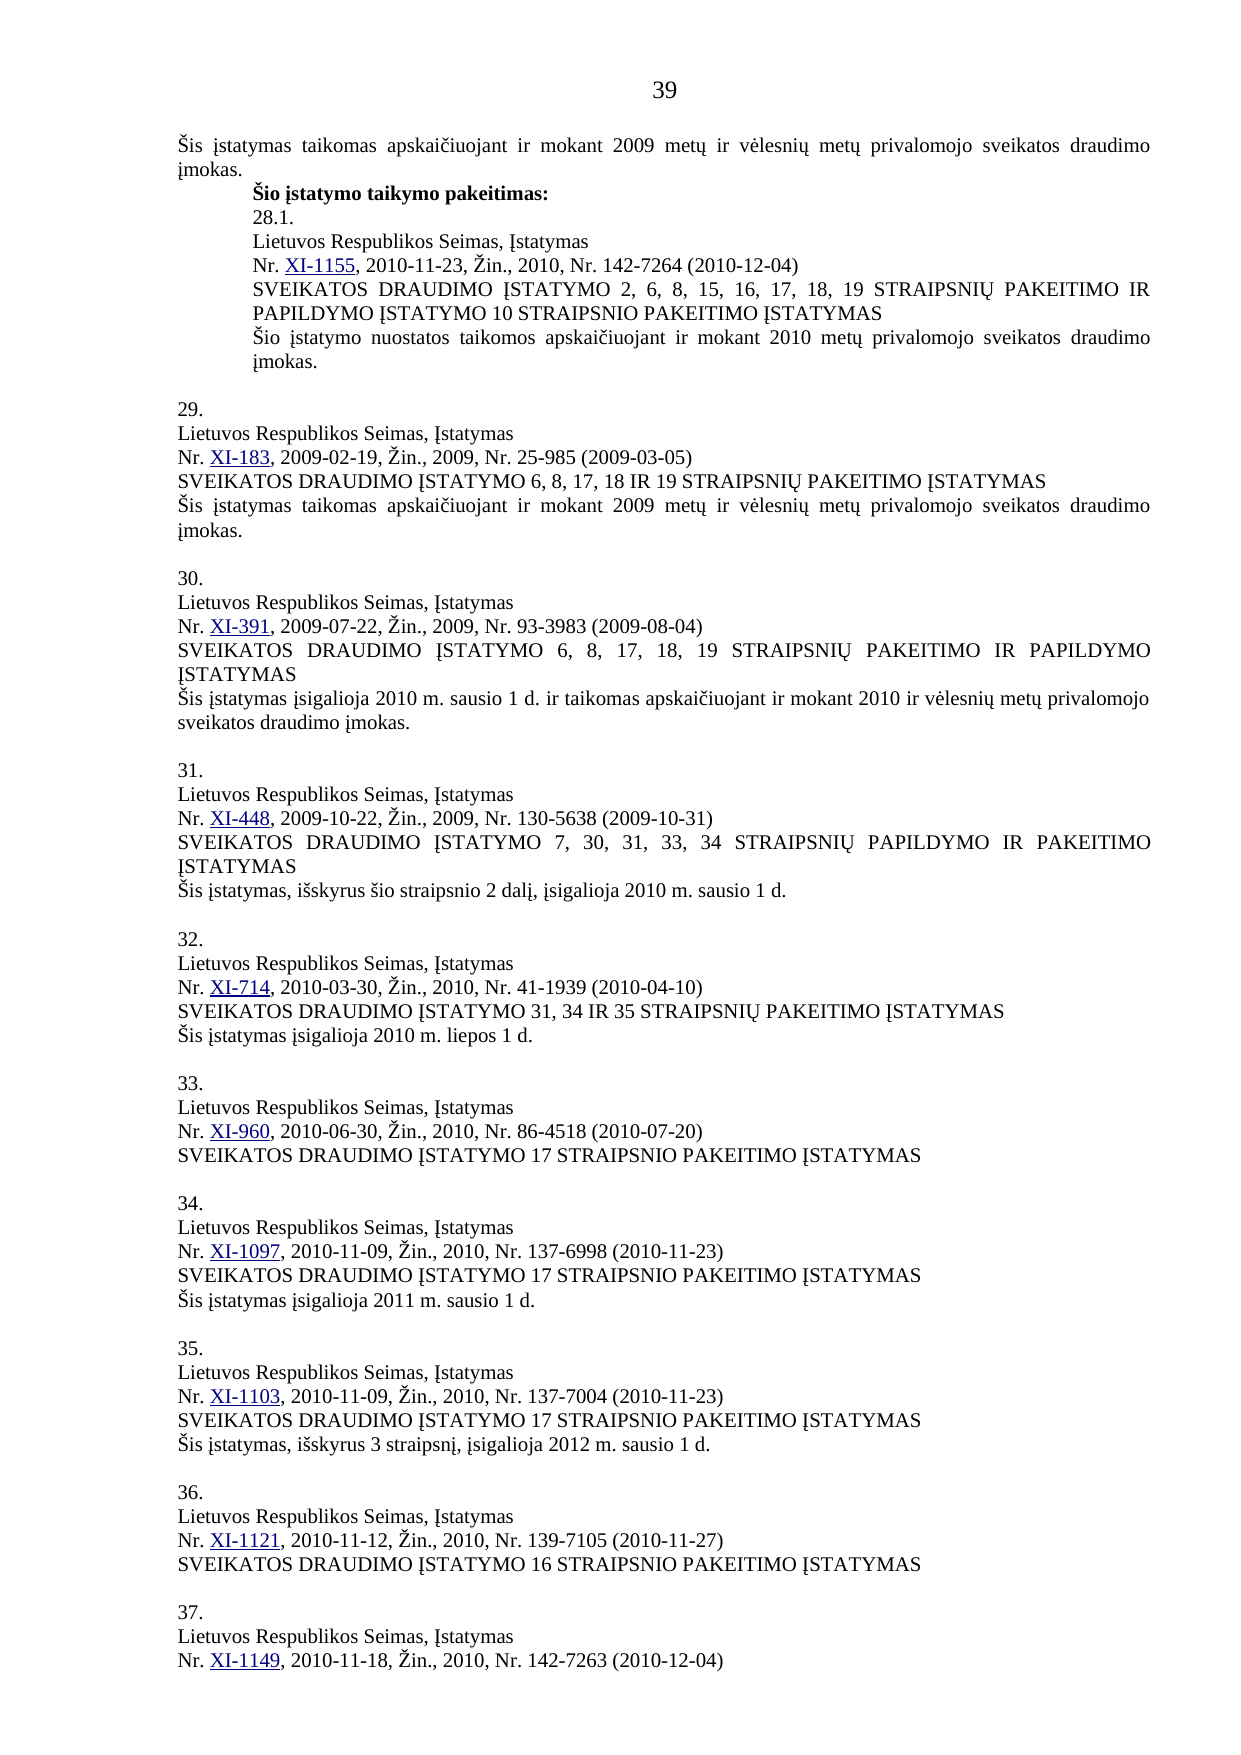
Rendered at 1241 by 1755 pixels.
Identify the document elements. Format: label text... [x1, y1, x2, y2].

text Šio įstatymo taikymo pakeitimas: [177, 181, 1152, 205]
text Lietuvos Respublikos Seimas, Įstatymas [177, 1215, 1152, 1239]
text Lietuvos Respublikos Seimas, Įstatymas [177, 590, 1152, 614]
subtitle SVEIKATOS DRAUDIMO ĮSTATYMO 31, 34 IR 35 STRAIPSNIŲ PAKEITIMO ĮSTATYMAS [177, 999, 1152, 1023]
text 37. [177, 1600, 1152, 1624]
subtitle 28.1. [177, 205, 1152, 229]
text Šio įstatymo nuostatos taikomos apskaičiuojant ir mokant 2010 metų privalomojo sveikatos draudimo įmokas. [252, 325, 1152, 373]
text Lietuvos Respublikos Seimas, Įstatymas [177, 421, 1152, 445]
text Nr. XI-960, 2010-06-30, Žin., 2010, Nr. 86-4518 (2010-07-20) [177, 1119, 1152, 1143]
text 31. [177, 758, 1152, 782]
subtitle SVEIKATOS DRAUDIMO ĮSTATYMO 17 STRAIPSNIO PAKEITIMO ĮSTATYMAS [177, 1263, 1152, 1287]
subtitle Šis įstatymas įsigalioja 2010 m. liepos 1 d. [177, 1023, 1152, 1047]
subtitle SVEIKATOS DRAUDIMO ĮSTATYMO 17 STRAIPSNIO PAKEITIMO ĮSTATYMAS [177, 1143, 1152, 1167]
text SVEIKATOS DRAUDIMO ĮSTATYMO 7, 30, 31, 33, 34 STRAIPSNIŲ PAPILDYMO IR PAKEITIMO ĮSTATYMAS [177, 830, 1152, 878]
text 35. [177, 1336, 1152, 1360]
subtitle Lietuvos Respublikos Seimas, Įstatymas [177, 1624, 1152, 1648]
text Šis įstatymas taikomas apskaičiuojant ir mokant 2009 metų ir vėlesnių metų privalomojo sveikatos draudimo įmokas. [177, 493, 1152, 542]
text 36. [177, 1480, 1152, 1504]
text Nr. XI-448, 2009-10-22, Žin., 2009, Nr. 130-5638 (2009-10-31) [177, 806, 1152, 830]
text Lietuvos Respublikos Seimas, Įstatymas [177, 951, 1152, 975]
text Nr. XI-1155, 2010-11-23, Žin., 2010, Nr. 142-7264 (2010-12-04) [177, 253, 1152, 277]
text Nr. XI-714, 2010-03-30, Žin., 2010, Nr. 41-1939 (2010-04-10) [177, 975, 1152, 999]
text 32. [177, 927, 1152, 951]
subtitle Lietuvos Respublikos Seimas, Įstatymas [177, 229, 1152, 253]
text SVEIKATOS DRAUDIMO ĮSTATYMO 6, 8, 17, 18, 19 STRAIPSNIŲ PAKEITIMO IR PAPILDYMO ĮSTATYMAS [177, 638, 1152, 686]
subtitle SVEIKATOS DRAUDIMO ĮSTATYMO 6, 8, 17, 18 IR 19 STRAIPSNIŲ PAKEITIMO ĮSTATYMAS [177, 469, 1152, 493]
text Lietuvos Respublikos Seimas, Įstatymas [177, 1095, 1152, 1119]
subtitle SVEIKATOS DRAUDIMO ĮSTATYMO 16 STRAIPSNIO PAKEITIMO ĮSTATYMAS [177, 1552, 1152, 1576]
text Lietuvos Respublikos Seimas, Įstatymas [177, 1504, 1152, 1528]
text 30. [177, 566, 1152, 590]
text Lietuvos Respublikos Seimas, Įstatymas [177, 782, 1152, 806]
text Nr. XI-183, 2009-02-19, Žin., 2009, Nr. 25-985 (2009-03-05) [177, 445, 1152, 469]
subtitle Šis įstatymas įsigalioja 2011 m. sausio 1 d. [177, 1287, 1152, 1312]
text Nr. XI-1097, 2010-11-09, Žin., 2010, Nr. 137-6998 (2010-11-23) [177, 1239, 1152, 1263]
subtitle SVEIKATOS DRAUDIMO ĮSTATYMO 17 STRAIPSNIO PAKEITIMO ĮSTATYMAS [177, 1408, 1152, 1432]
text Nr. XI-1149, 2010-11-18, Žin., 2010, Nr. 142-7263 (2010-12-04) [177, 1648, 1152, 1672]
text Lietuvos Respublikos Seimas, Įstatymas [177, 1360, 1152, 1384]
text Šis įstatymas, išskyrus šio straipsnio 2 dalį, įsigalioja 2010 m. sausio 1 d. [177, 878, 1152, 902]
subtitle Šis įstatymas, išskyrus 3 straipsnį, įsigalioja 2012 m. sausio 1 d. [177, 1432, 1152, 1456]
text 29. [177, 397, 1152, 421]
text Nr. XI-1121, 2010-11-12, Žin., 2010, Nr. 139-7105 (2010-11-27) [177, 1528, 1152, 1552]
text 33. [177, 1071, 1152, 1095]
text SVEIKATOS DRAUDIMO ĮSTATYMO 2, 6, 8, 15, 16, 17, 18, 19 STRAIPSNIŲ PAKEITIMO IR PAPILDYMO ĮSTATYMO 10 STRAIPSNIO PAKEITIMO ĮSTATYMAS [252, 277, 1152, 325]
text Šis įstatymas taikomas apskaičiuojant ir mokant 2009 metų ir vėlesnių metų privalomojo sveikatos draudimo įmokas. [177, 132, 1152, 181]
text Nr. XI-1103, 2010-11-09, Žin., 2010, Nr. 137-7004 (2010-11-23) [177, 1384, 1152, 1408]
text 34. [177, 1191, 1152, 1215]
text Šis įstatymas įsigalioja 2010 m. sausio 1 d. ir taikomas apskaičiuojant ir mokant 2010 ir vėlesnių metų privalomojo sveikatos draudimo įmokas. [177, 686, 1152, 734]
text Nr. XI-391, 2009-07-22, Žin., 2009, Nr. 93-3983 (2009-08-04) [177, 614, 1152, 638]
